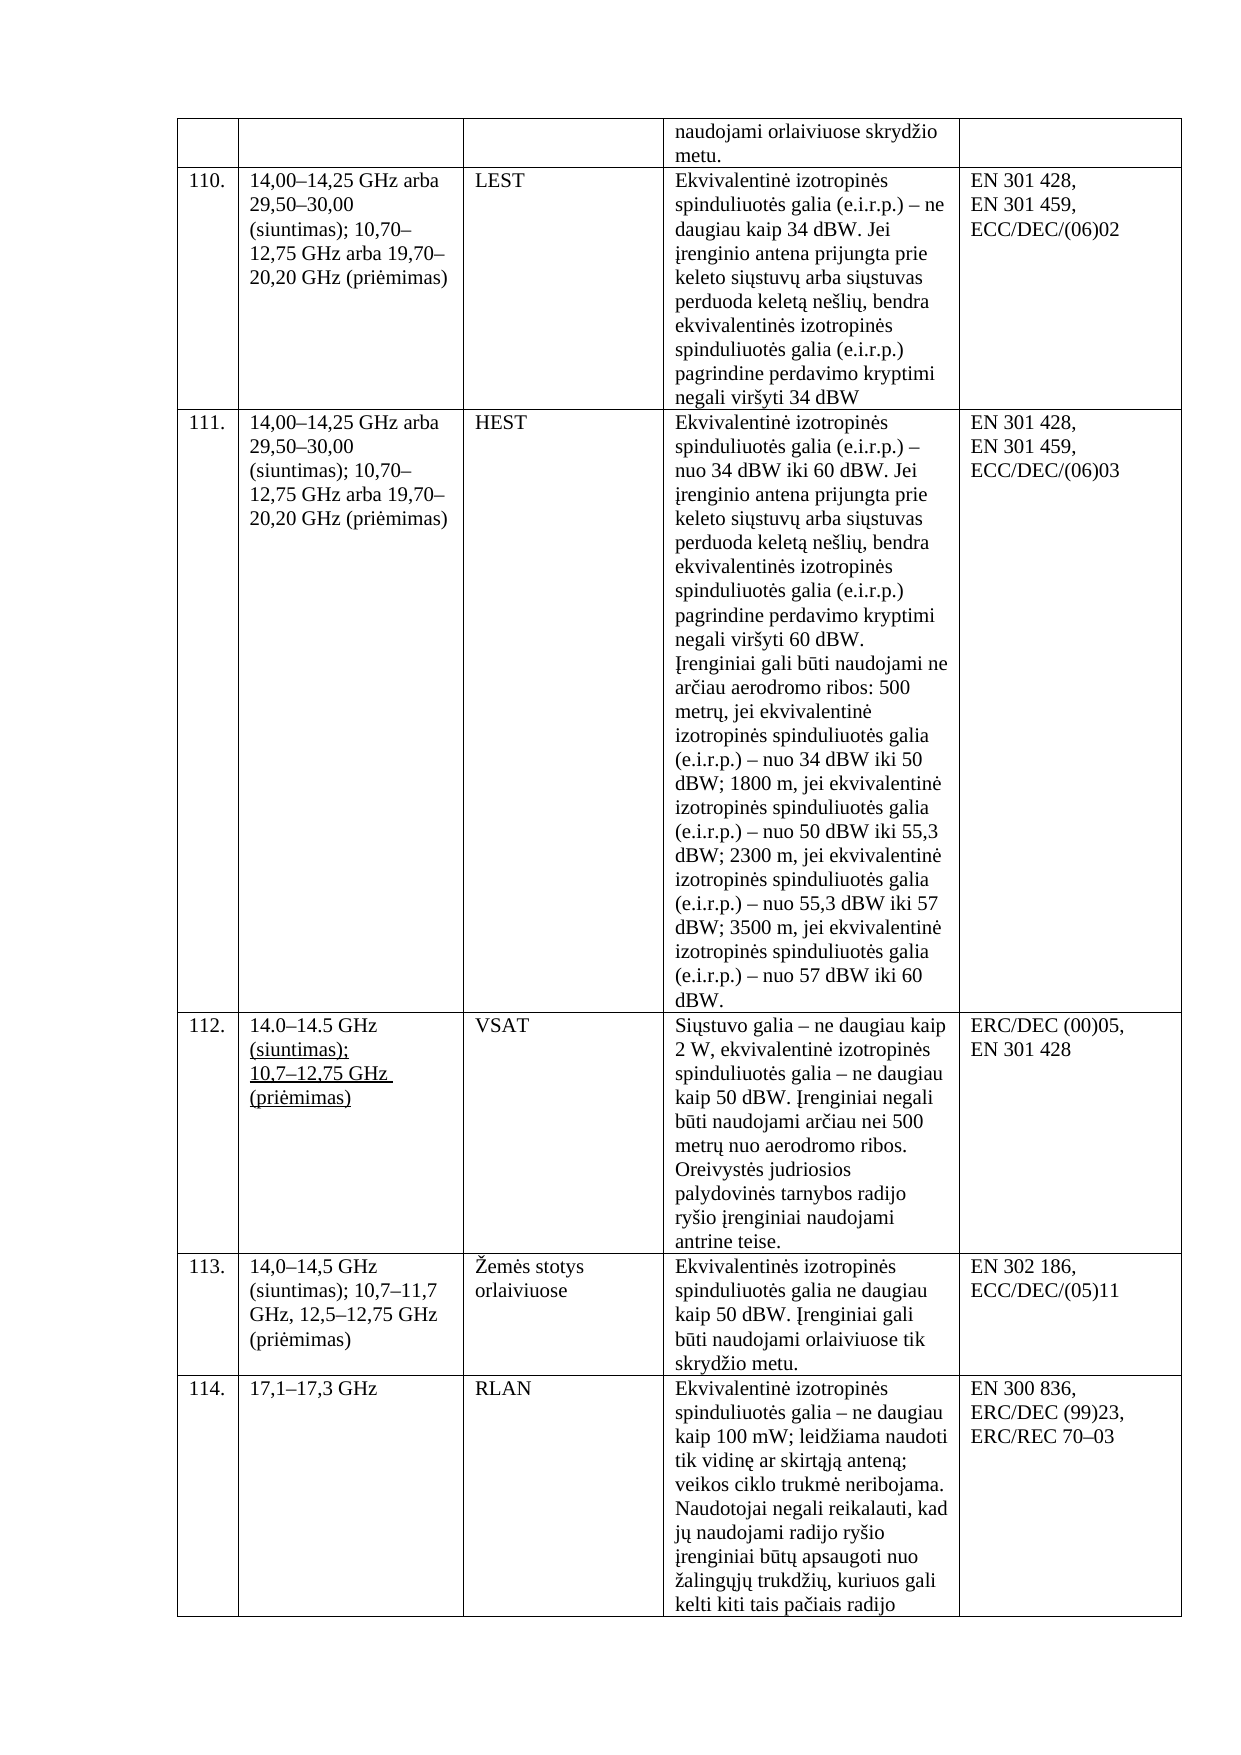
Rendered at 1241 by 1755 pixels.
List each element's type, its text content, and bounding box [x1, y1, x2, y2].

table_cell 113. [178, 1254, 238, 1374]
table_cell 17,1–17,3 GHz [239, 1376, 463, 1616]
table_cell [464, 119, 663, 167]
table_cell Siųstuvo galia – ne daugiau kaip 2 W, ekvivalentinė izotropinės spinduliuotės galia – ne daugiau kaip 50 dBW. Įrenginiai negali būti naudojami arčiau nei 500 metrų nuo aerodromo ribos. Oreivystės judriosios palydovinės tarnybos radijo ryšio įrenginiai naudojami antrine teise. [664, 1013, 959, 1253]
table_cell ERC/DEC (00)05, EN 301 428 [960, 1013, 1181, 1253]
table_cell 110. [178, 168, 238, 409]
table_cell Ekvivalentinės izotropinės spinduliuotės galia ne daugiau kaip 50 dBW. Įrenginiai gali būti naudojami orlaiviuose tik skrydžio metu. [664, 1254, 959, 1374]
table_cell EN 302 186, ECC/DEC/(05)11 [960, 1254, 1181, 1374]
table_cell HEST [464, 410, 663, 1012]
table_cell [178, 119, 238, 167]
table_cell LEST [464, 168, 663, 409]
table_cell Ekvivalentinė izotropinės spinduliuotės galia – ne daugiau kaip 100 mW; leidžiama naudoti tik vidinę ar skirtąją anteną; veikos ciklo trukmė neribojama. Naudotojai negali reikalauti, kad jų naudojami radijo ryšio įrenginiai būtų apsaugoti nuo žalingųjų trukdžių, kuriuos gali kelti kiti tais pačiais radijo [664, 1376, 959, 1616]
table_cell EN 301 428, EN 301 459, ECC/DEC/(06)02 [960, 168, 1181, 409]
table_cell naudojami orlaiviuose skrydžio metu. [664, 119, 959, 167]
table_cell EN 300 836, ERC/DEC (99)23, ERC/REC 70–03 [960, 1376, 1181, 1616]
table_cell 14,00–14,25 GHz arba 29,50–30,00 (siuntimas); 10,70–12,75 GHz arba 19,70–20,20 GHz (priėmimas) [239, 168, 463, 409]
table_cell RLAN [464, 1376, 663, 1616]
table_cell Ekvivalentinė izotropinės spinduliuotės galia (e.i.r.p.) – ne daugiau kaip 34 dBW. Jei įrenginio antena prijungta prie keleto siųstuvų arba siųstuvas perduoda keletą nešlių, bendra ekvivalentinės izotropinės spinduliuotės galia (e.i.r.p.) pagrindine perdavimo kryptimi negali viršyti 34 dBW [664, 168, 959, 409]
table_cell 14,0–14,5 GHz (siuntimas); 10,7–11,7 GHz, 12,5–12,75 GHz (priėmimas) [239, 1254, 463, 1374]
table_cell 112. [178, 1013, 238, 1253]
table_cell 114. [178, 1376, 238, 1616]
table_cell 111. [178, 410, 238, 1012]
table_cell [239, 119, 463, 167]
table_cell 14,00–14,25 GHz arba 29,50–30,00 (siuntimas); 10,70–12,75 GHz arba 19,70–20,20 GHz (priėmimas) [239, 410, 463, 1012]
table_cell VSAT [464, 1013, 663, 1253]
table_cell 14.0–14.5 GHz (siuntimas); 10,7–12,75 GHz (priėmimas) [239, 1013, 463, 1253]
table_cell EN 301 428, EN 301 459, ECC/DEC/(06)03 [960, 410, 1181, 1012]
table_cell [960, 119, 1181, 167]
table_cell Žemės stotys orlaiviuose [464, 1254, 663, 1374]
table_cell Ekvivalentinė izotropinės spinduliuotės galia (e.i.r.p.) – nuo 34 dBW iki 60 dBW. Jei įrenginio antena prijungta prie keleto siųstuvų arba siųstuvas perduoda keletą nešlių, bendra ekvivalentinės izotropinės spinduliuotės galia (e.i.r.p.) pagrindine perdavimo kryptimi negali viršyti 60 dBW. Įrenginiai gali būti naudojami ne arčiau aerodromo ribos: 500 metrų, jei ekvivalentinė izotropinės spinduliuotės galia (e.i.r.p.) – nuo 34 dBW iki 50 dBW; 1800 m, jei ekvivalentinė izotropinės spinduliuotės galia (e.i.r.p.) – nuo 50 dBW iki 55,3 dBW; 2300 m, jei ekvivalentinė izotropinės spinduliuotės galia (e.i.r.p.) – nuo 55,3 dBW iki 57 dBW; 3500 m, jei ekvivalentinė izotropinės spinduliuotės galia (e.i.r.p.) – nuo 57 dBW iki 60 dBW. [664, 410, 959, 1012]
